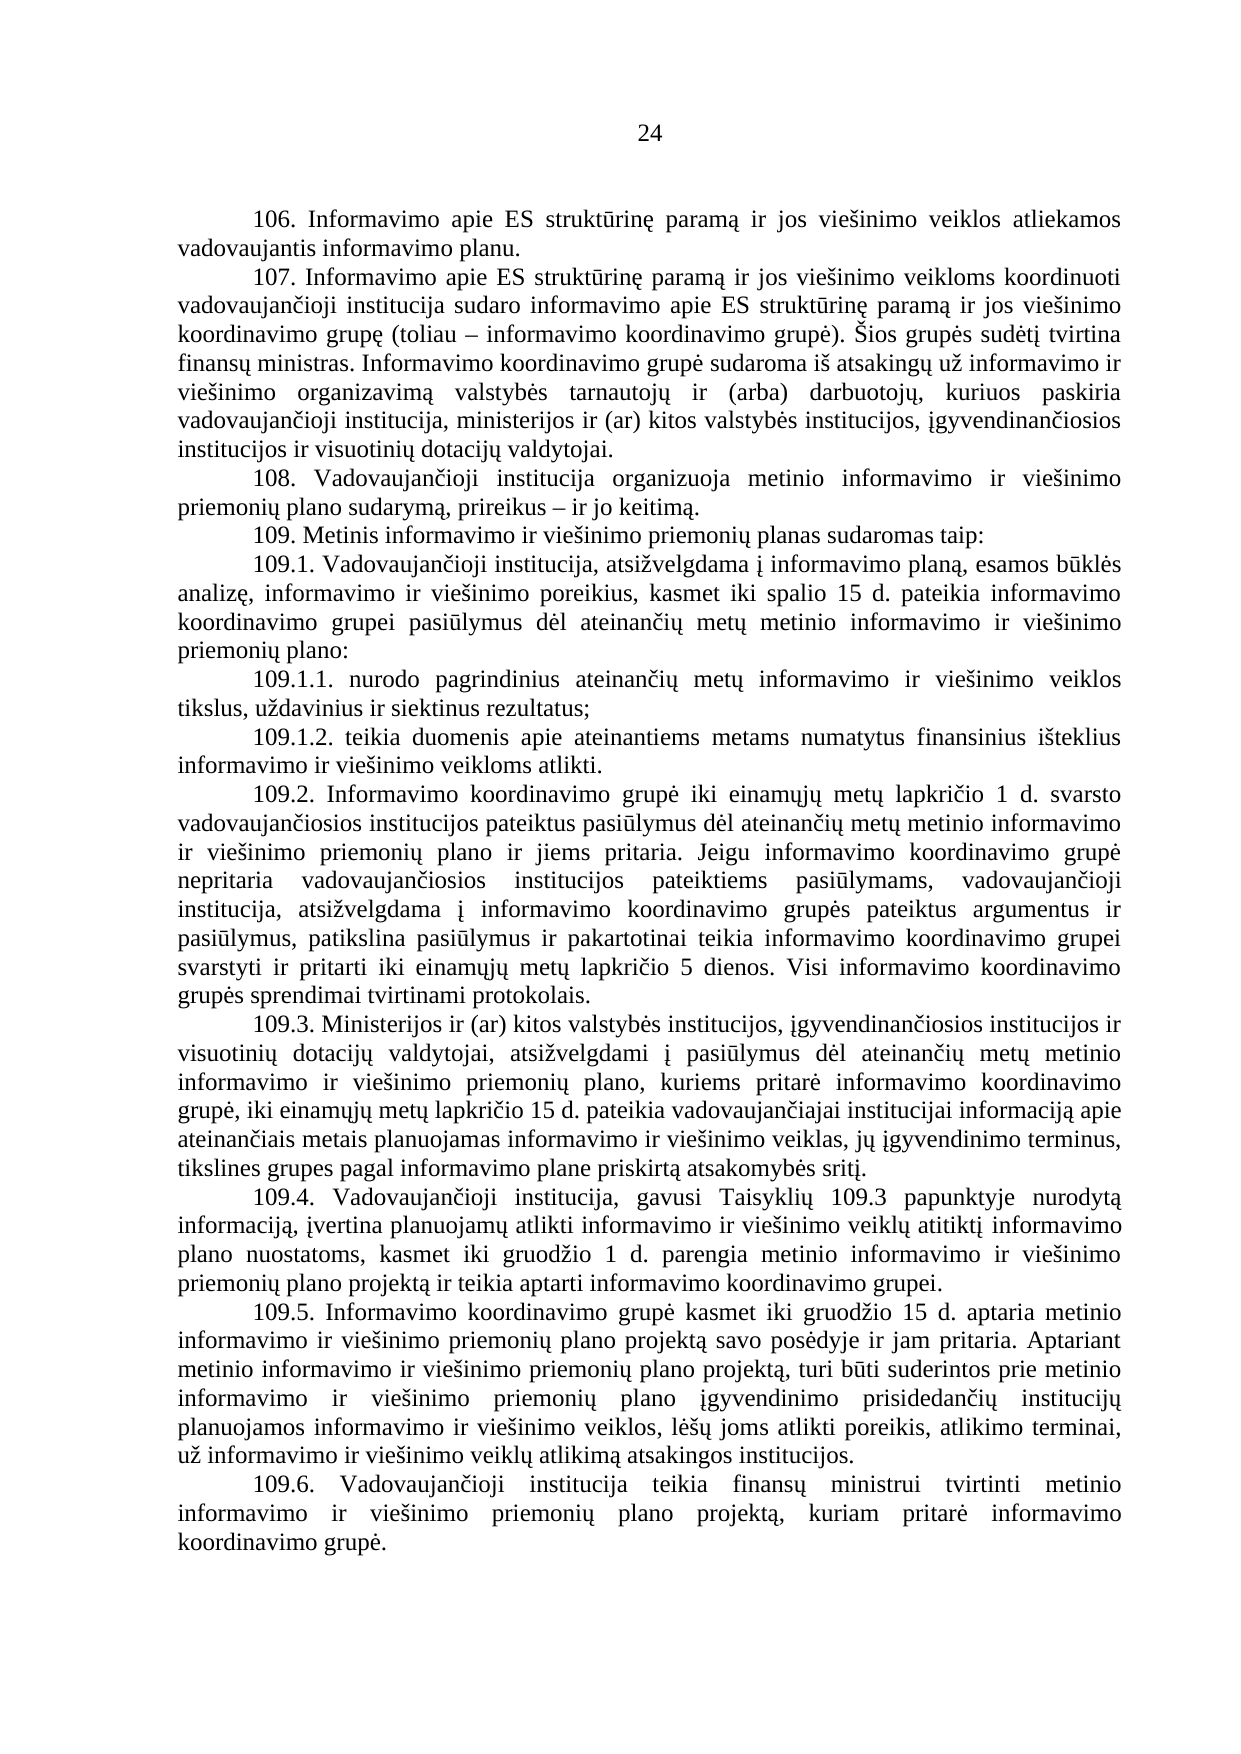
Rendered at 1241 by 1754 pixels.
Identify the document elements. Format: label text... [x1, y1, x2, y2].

text 109.1.1. nurodo pagrindinius ateinančių metų informavimo ir viešinimo veiklos tikslus, uždavinius ir siektinus rezultatus; [177, 664, 1122, 722]
text 109.6. Vadovaujančioji institucija teikia finansų ministrui tvirtinti metinio informavimo ir viešinimo priemonių plano projektą, kuriam pritarė informavimo koordinavimo grupė. [177, 1469, 1122, 1556]
text 107. Informavimo apie ES struktūrinę paramą ir jos viešinimo veikloms koordinuoti vadovaujančioji institucija sudaro informavimo apie ES struktūrinę paramą ir jos viešinimo koordinavimo grupę (toliau – informavimo koordinavimo grupė). Šios grupės sudėtį tvirtina finansų ministras. Informavimo koordinavimo grupė sudaroma iš atsakingų už informavimo ir viešinimo organizavimą valstybės tarnautojų ir (arba) darbuotojų, kuriuos paskiria vadovaujančioji institucija, ministerijos ir (ar) kitos valstybės institucijos, įgyvendinančiosios institucijos ir visuotinių dotacijų valdytojai. [177, 262, 1122, 463]
text 108. Vadovaujančioji institucija organizuoja metinio informavimo ir viešinimo priemonių plano sudarymą, prireikus – ir jo keitimą. [177, 463, 1122, 521]
text 109. Metinis informavimo ir viešinimo priemonių planas sudaromas taip: [177, 521, 1122, 549]
text 109.2. Informavimo koordinavimo grupė iki einamųjų metų lapkričio 1 d. svarsto vadovaujančiosios institucijos pateiktus pasiūlymus dėl ateinančių metų metinio informavimo ir viešinimo priemonių plano ir jiems pritaria. Jeigu informavimo koordinavimo grupė nepritaria vadovaujančiosios institucijos pateiktiems pasiūlymams, vadovaujančioji institucija, atsižvelgdama į informavimo koordinavimo grupės pateiktus argumentus ir pasiūlymus, patikslina pasiūlymus ir pakartotinai teikia informavimo koordinavimo grupei svarstyti ir pritarti iki einamųjų metų lapkričio 5 dienos. Visi informavimo koordinavimo grupės sprendimai tvirtinami protokolais. [177, 779, 1122, 1009]
text 109.1.2. teikia duomenis apie ateinantiems metams numatytus finansinius išteklius informavimo ir viešinimo veikloms atlikti. [177, 722, 1122, 779]
text 109.1. Vadovaujančioji institucija, atsižvelgdama į informavimo planą, esamos būklės analizę, informavimo ir viešinimo poreikius, kasmet iki spalio 15 d. pateikia informavimo koordinavimo grupei pasiūlymus dėl ateinančių metų metinio informavimo ir viešinimo priemonių plano: [177, 549, 1122, 664]
text 109.5. Informavimo koordinavimo grupė kasmet iki gruodžio 15 d. aptaria metinio informavimo ir viešinimo priemonių plano projektą savo posėdyje ir jam pritaria. Aptariant metinio informavimo ir viešinimo priemonių plano projektą, turi būti suderintos prie metinio informavimo ir viešinimo priemonių plano įgyvendinimo prisidedančių institucijų planuojamos informavimo ir viešinimo veiklos, lėšų joms atlikti poreikis, atlikimo terminai, už informavimo ir viešinimo veiklų atlikimą atsakingos institucijos. [177, 1297, 1122, 1469]
text 106. Informavimo apie ES struktūrinę paramą ir jos viešinimo veiklos atliekamos vadovaujantis informavimo planu. [177, 204, 1122, 262]
text 109.3. Ministerijos ir (ar) kitos valstybės institucijos, įgyvendinančiosios institucijos ir visuotinių dotacijų valdytojai, atsižvelgdami į pasiūlymus dėl ateinančių metų metinio informavimo ir viešinimo priemonių plano, kuriems pritarė informavimo koordinavimo grupė, iki einamųjų metų lapkričio 15 d. pateikia vadovaujančiajai institucijai informaciją apie ateinančiais metais planuojamas informavimo ir viešinimo veiklas, jų įgyvendinimo terminus, tikslines grupes pagal informavimo plane priskirtą atsakomybės sritį. [177, 1009, 1122, 1182]
text 109.4. Vadovaujančioji institucija, gavusi Taisyklių 109.3 papunktyje nurodytą informaciją, įvertina planuojamų atlikti informavimo ir viešinimo veiklų atitiktį informavimo plano nuostatoms, kasmet iki gruodžio 1 d. parengia metinio informavimo ir viešinimo priemonių plano projektą ir teikia aptarti informavimo koordinavimo grupei. [177, 1182, 1122, 1297]
